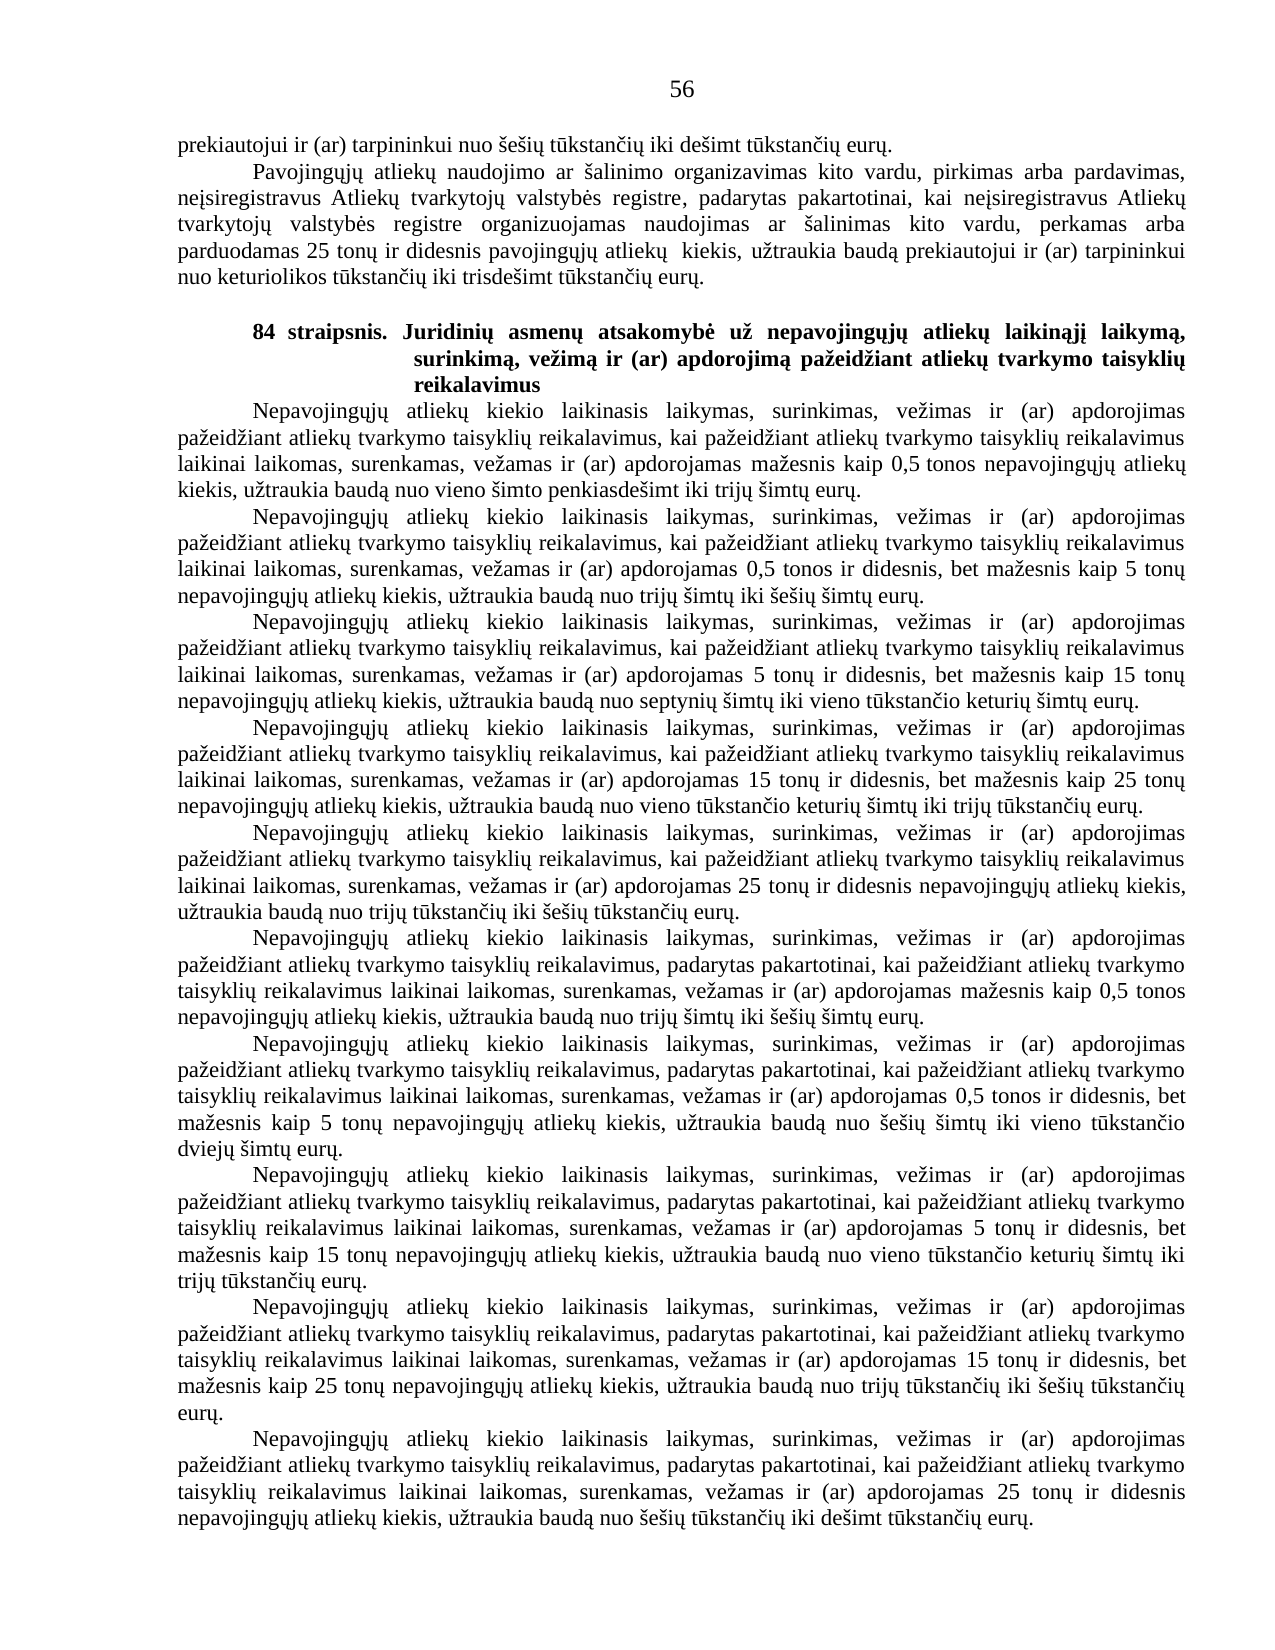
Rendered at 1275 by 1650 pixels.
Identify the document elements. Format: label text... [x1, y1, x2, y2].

text Nepavojingųjų atliekų kiekio laikinasis laikymas, surinkimas, vežimas ir (ar) apdorojimas pažeidžiant atliekų tvarkymo taisyklių reikalavimus, kai pažeidžiant atliekų tvarkymo taisyklių reikalavimus laikinai laikomas, surenkamas, vežamas ir (ar) apdorojamas 0,5 tonos ir didesnis, bet mažesnis kaip 5 tonų nepavojingųjų atliekų kiekis, užtraukia baudą nuo trijų šimtų iki šešių šimtų eurų. [177, 503, 1186, 608]
text Nepavojingųjų atliekų kiekio laikinasis laikymas, surinkimas, vežimas ir (ar) apdorojimas pažeidžiant atliekų tvarkymo taisyklių reikalavimus, padarytas pakartotinai, kai pažeidžiant atliekų tvarkymo taisyklių reikalavimus laikinai laikomas, surenkamas, vežamas ir (ar) apdorojamas mažesnis kaip 0,5 tonos nepavojingųjų atliekų kiekis, užtraukia baudą nuo trijų šimtų iki šešių šimtų eurų. [177, 924, 1186, 1030]
text Nepavojingųjų atliekų kiekio laikinasis laikymas, surinkimas, vežimas ir (ar) apdorojimas pažeidžiant atliekų tvarkymo taisyklių reikalavimus, kai pažeidžiant atliekų tvarkymo taisyklių reikalavimus laikinai laikomas, surenkamas, vežamas ir (ar) apdorojamas 15 tonų ir didesnis, bet mažesnis kaip 25 tonų nepavojingųjų atliekų kiekis, užtraukia baudą nuo vieno tūkstančio keturių šimtų iki trijų tūkstančių eurų. [177, 713, 1186, 819]
text Nepavojingųjų atliekų kiekio laikinasis laikymas, surinkimas, vežimas ir (ar) apdorojimas pažeidžiant atliekų tvarkymo taisyklių reikalavimus, kai pažeidžiant atliekų tvarkymo taisyklių reikalavimus laikinai laikomas, surenkamas, vežamas ir (ar) apdorojamas 25 tonų ir didesnis nepavojingųjų atliekų kiekis, užtraukia baudą nuo trijų tūkstančių iki šešių tūkstančių eurų. [177, 819, 1186, 924]
text Pavojingųjų atliekų naudojimo ar šalinimo organizavimas kito vardu, pirkimas arba pardavimas, neįsiregistravus Atliekų tvarkytojų valstybės registre, padarytas pakartotinai, kai neįsiregistravus Atliekų tvarkytojų valstybės registre organizuojamas naudojimas ar šalinimas kito vardu, perkamas arba parduodamas 25 tonų ir didesnis pavojingųjų atliekų kiekis, užtraukia baudą prekiautojui ir (ar) tarpininkui nuo keturiolikos tūkstančių iki trisdešimt tūkstančių eurų. [177, 158, 1186, 289]
text Nepavojingųjų atliekų kiekio laikinasis laikymas, surinkimas, vežimas ir (ar) apdorojimas pažeidžiant atliekų tvarkymo taisyklių reikalavimus, padarytas pakartotinai, kai pažeidžiant atliekų tvarkymo taisyklių reikalavimus laikinai laikomas, surenkamas, vežamas ir (ar) apdorojamas 15 tonų ir didesnis, bet mažesnis kaip 25 tonų nepavojingųjų atliekų kiekis, užtraukia baudą nuo trijų tūkstančių iki šešių tūkstančių eurų. [177, 1293, 1186, 1425]
text Nepavojingųjų atliekų kiekio laikinasis laikymas, surinkimas, vežimas ir (ar) apdorojimas pažeidžiant atliekų tvarkymo taisyklių reikalavimus, kai pažeidžiant atliekų tvarkymo taisyklių reikalavimus laikinai laikomas, surenkamas, vežamas ir (ar) apdorojamas mažesnis kaip 0,5 tonos nepavojingųjų atliekų kiekis, užtraukia baudą nuo vieno šimto penkiasdešimt iki trijų šimtų eurų. [177, 397, 1186, 503]
text Nepavojingųjų atliekų kiekio laikinasis laikymas, surinkimas, vežimas ir (ar) apdorojimas pažeidžiant atliekų tvarkymo taisyklių reikalavimus, padarytas pakartotinai, kai pažeidžiant atliekų tvarkymo taisyklių reikalavimus laikinai laikomas, surenkamas, vežamas ir (ar) apdorojamas 25 tonų ir didesnis nepavojingųjų atliekų kiekis, užtraukia baudą nuo šešių tūkstančių iki dešimt tūkstančių eurų. [177, 1425, 1186, 1531]
text Nepavojingųjų atliekų kiekio laikinasis laikymas, surinkimas, vežimas ir (ar) apdorojimas pažeidžiant atliekų tvarkymo taisyklių reikalavimus, padarytas pakartotinai, kai pažeidžiant atliekų tvarkymo taisyklių reikalavimus laikinai laikomas, surenkamas, vežamas ir (ar) apdorojamas 5 tonų ir didesnis, bet mažesnis kaip 15 tonų nepavojingųjų atliekų kiekis, užtraukia baudą nuo vieno tūkstančio keturių šimtų iki trijų tūkstančių eurų. [177, 1162, 1186, 1293]
text prekiautojui ir (ar) tarpininkui nuo šešių tūkstančių iki dešimt tūkstančių eurų. [177, 131, 1186, 158]
text Nepavojingųjų atliekų kiekio laikinasis laikymas, surinkimas, vežimas ir (ar) apdorojimas pažeidžiant atliekų tvarkymo taisyklių reikalavimus, padarytas pakartotinai, kai pažeidžiant atliekų tvarkymo taisyklių reikalavimus laikinai laikomas, surenkamas, vežamas ir (ar) apdorojamas 0,5 tonos ir didesnis, bet mažesnis kaip 5 tonų nepavojingųjų atliekų kiekis, užtraukia baudą nuo šešių šimtų iki vieno tūkstančio dviejų šimtų eurų. [177, 1030, 1186, 1162]
text 84 straipsnis. Juridinių asmenų atsakomybė už nepavojingųjų atliekų laikinąjį laikymą, surinkimą, vežimą ir (ar) apdorojimą pažeidžiant atliekų tvarkymo taisyklių reikalavimus [252, 318, 1186, 397]
text Nepavojingųjų atliekų kiekio laikinasis laikymas, surinkimas, vežimas ir (ar) apdorojimas pažeidžiant atliekų tvarkymo taisyklių reikalavimus, kai pažeidžiant atliekų tvarkymo taisyklių reikalavimus laikinai laikomas, surenkamas, vežamas ir (ar) apdorojamas 5 tonų ir didesnis, bet mažesnis kaip 15 tonų nepavojingųjų atliekų kiekis, užtraukia baudą nuo septynių šimtų iki vieno tūkstančio keturių šimtų eurų. [177, 608, 1186, 713]
